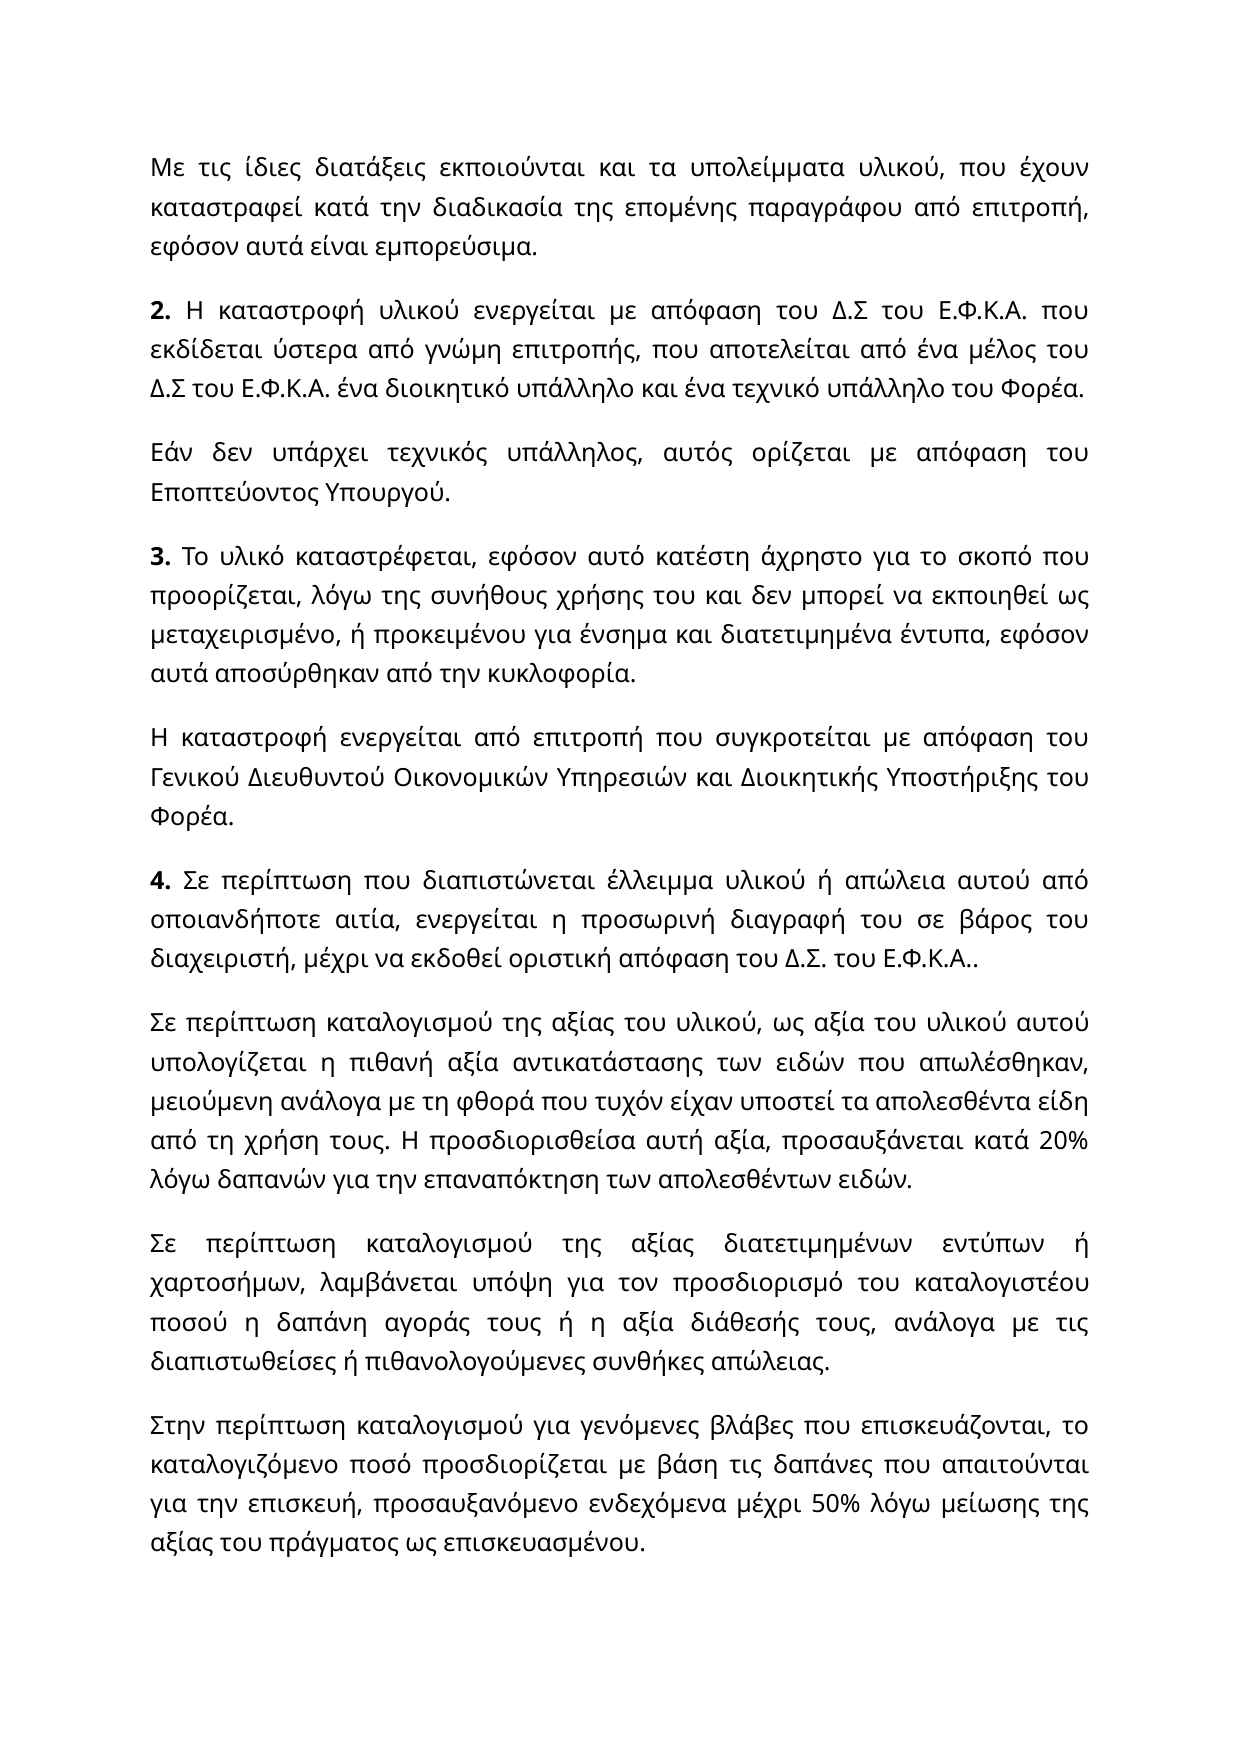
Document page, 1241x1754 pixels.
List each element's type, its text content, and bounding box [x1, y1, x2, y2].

text 4. Σε περίπτωση που διαπιστώνεται έλλειμμα υλικού ή απώλεια αυτού από οποιανδήποτε αιτία, ενεργείται η προσωρινή διαγραφή του σε βάρος του διαχειριστή, μέχρι να εκδοθεί οριστική απόφαση του Δ.Σ. του Ε.Φ.Κ.Α.. [150, 862, 1090, 975]
text Σε περίπτωση καταλογισμού της αξίας του υλικού, ως αξία του υλικού αυτού υπολογίζεται η πιθανή αξία αντικατάστασης των ειδών που απωλέσθηκαν, μειούμενη ανάλογα με τη φθορά που τυχόν είχαν υποστεί τα απολεσθέντα είδη από τη χρήση τους. Η προσδιορισθείσα αυτή αξία, προσαυξάνεται κατά 20% λόγω δαπανών για την επαναπόκτηση των απολεσθέντων ειδών. [150, 1005, 1090, 1196]
text Με τις ίδιες διατάξεις εκποιούνται και τα υπολείμματα υλικού, που έχουν καταστραφεί κατά την διαδικασία της επομένης παραγράφου από επιτροπή, εφόσον αυτά είναι εμπορεύσιμα. [150, 150, 1090, 262]
text Εάν δεν υπάρχει τεχνικός υπάλληλος, αυτός ορίζεται με απόφαση του Εποπτεύοντος Υπουργού. [150, 435, 1090, 508]
text 3. Το υλικό καταστρέφεται, εφόσον αυτό κατέστη άχρηστο για το σκοπό που προορίζεται, λόγω της συνήθους χρήσης του και δεν μπορεί να εκποιηθεί ως μεταχειρισμένο, ή προκειμένου για ένσημα και διατετιμημένα έντυπα, εφόσον αυτά αποσύρθηκαν από την κυκλοφορία. [150, 538, 1090, 690]
text 2. Η καταστροφή υλικού ενεργείται με απόφαση του Δ.Σ του Ε.Φ.Κ.Α. που εκδίδεται ύστερα από γνώμη επιτροπής, που αποτελείται από ένα μέλος του Δ.Σ του Ε.Φ.Κ.Α. ένα διοικητικό υπάλληλο και ένα τεχνικό υπάλληλο του Φορέα. [150, 292, 1090, 405]
text Στην περίπτωση καταλογισμού για γενόμενες βλάβες που επισκευάζονται, το καταλογιζόμενο ποσό προσδιορίζεται με βάση τις δαπάνες που απαιτούνται για την επισκευή, προσαυξανόμενο ενδεχόμενα μέχρι 50% λόγω μείωσης της αξίας του πράγματος ως επισκευασμένου. [150, 1407, 1090, 1559]
text Η καταστροφή ενεργείται από επιτροπή που συγκροτείται με απόφαση του Γενικού Διευθυντού Οικονομικών Υπηρεσιών και Διοικητικής Υποστήριξης του Φορέα. [150, 720, 1090, 832]
text Σε περίπτωση καταλογισμού της αξίας διατετιμημένων εντύπων ή χαρτοσήμων, λαμβάνεται υπόψη για τον προσδιορισμό του καταλογιστέου ποσού η δαπάνη αγοράς τους ή η αξία διάθεσής τους, ανάλογα με τις διαπιστωθείσες ή πιθανολογούμενες συνθήκες απώλειας. [150, 1226, 1090, 1377]
